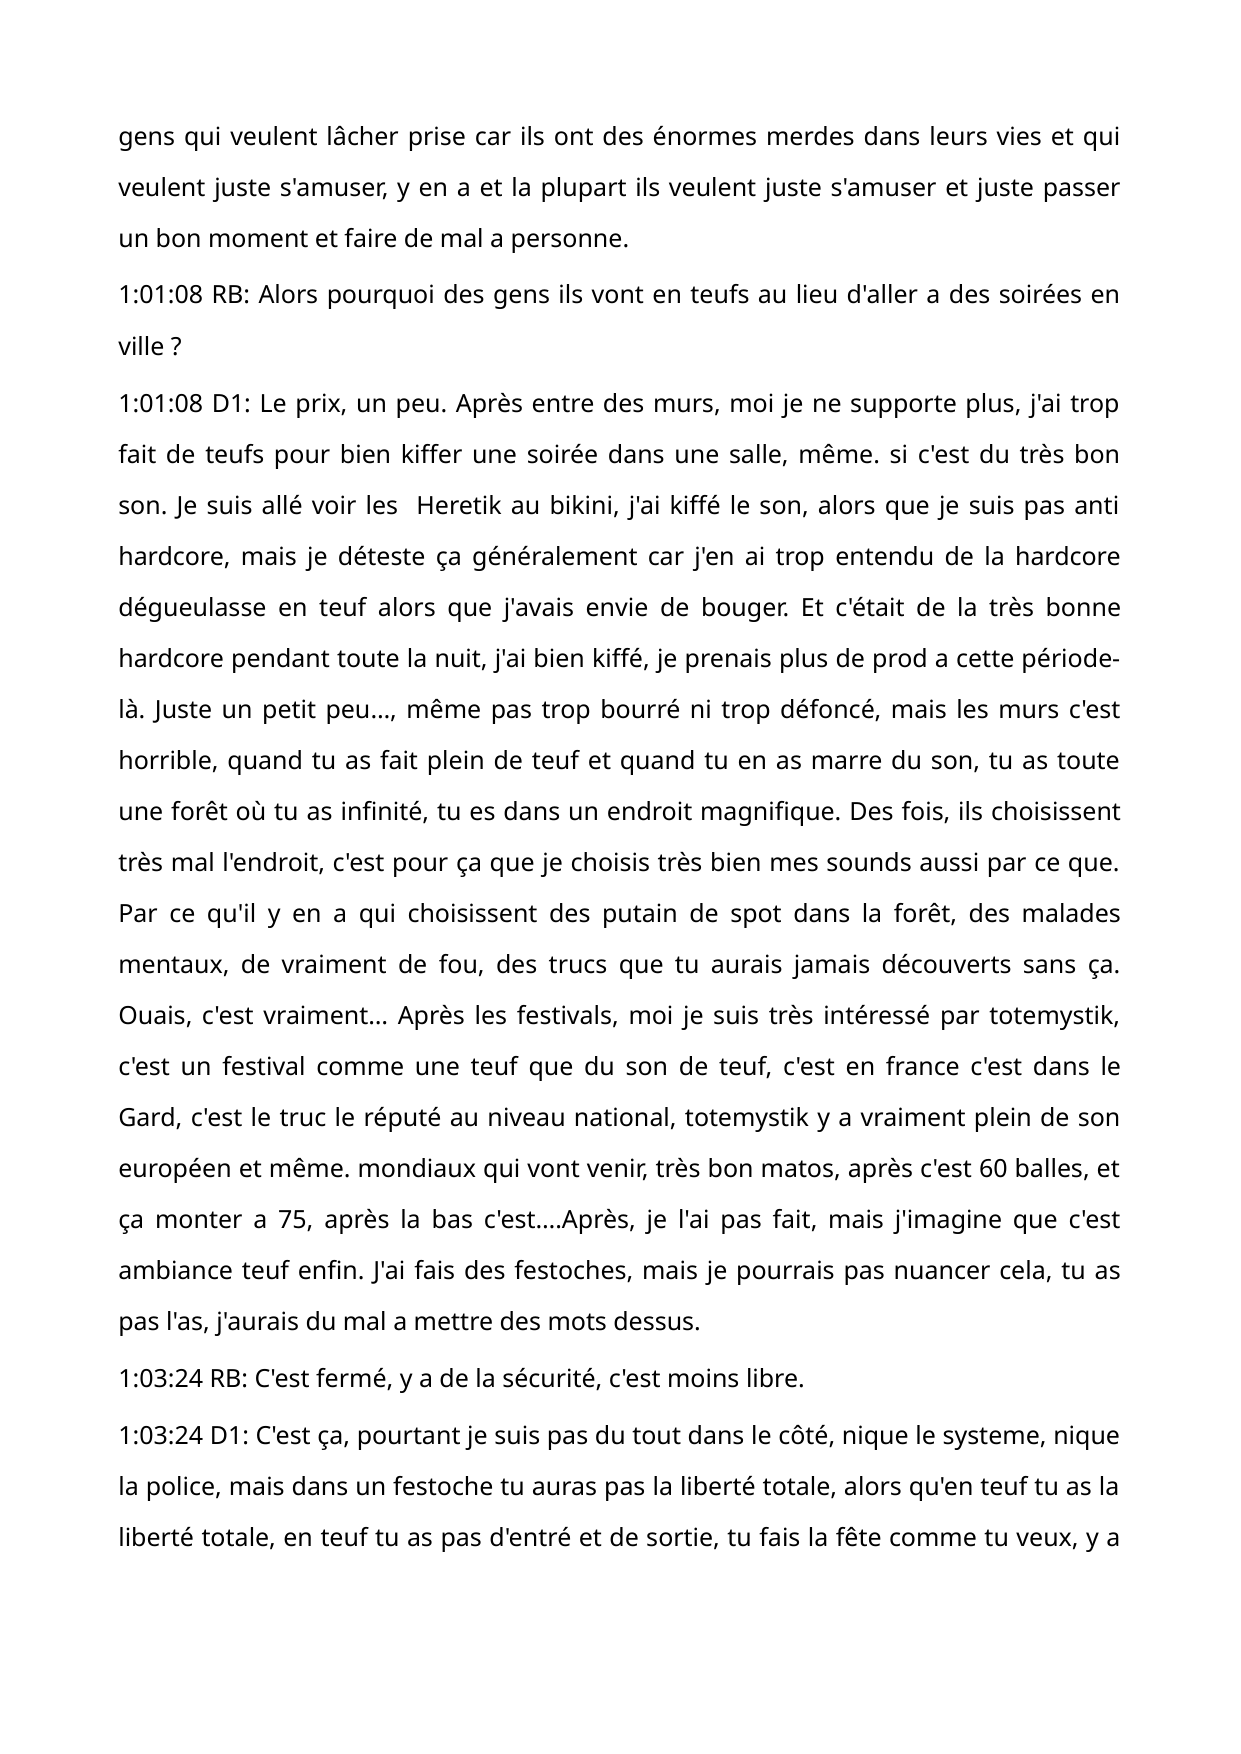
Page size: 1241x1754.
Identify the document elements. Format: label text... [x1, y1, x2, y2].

text gens qui veulent lâcher prise car ils ont des énormes merdes dans leurs vies et qui veulent juste s'amuser, y en a et la plupart ils veulent juste s'amuser et juste passer un bon moment et faire de mal a personne. [118, 118, 1122, 254]
text 1:01:08 D1: Le prix, un peu. Après entre des murs, moi je ne supporte plus, j'ai trop fait de teufs pour bien kiffer une soirée dans une salle, même. si c'est du très bon son. Je suis allé voir les Heretik au bikini, j'ai kiffé le son, alors que je suis pas anti hardcore, mais je déteste ça généralement car j'en ai trop entendu de la hardcore dégueulasse en teuf alors que j'avais envie de bouger. Et c'était de la très bonne hardcore pendant toute la nuit, j'ai bien kiffé, je prenais plus de prod a cette période-là. Juste un petit peu…, même pas trop bourré ni trop défoncé, mais les murs c'est horrible, quand tu as fait plein de teuf et quand tu en as marre du son, tu as toute une forêt où tu as infinité, tu es dans un endroit magnifique. Des fois, ils choisissent très mal l'endroit, c'est pour ça que je choisis très bien mes sounds aussi par ce que. Par ce qu'il y en a qui choisissent des putain de spot dans la forêt, des malades mentaux, de vraiment de fou, des trucs que tu aurais jamais découverts sans ça. Ouais, c'est vraiment… Après les festivals, moi je suis très intéressé par totemystik, c'est un festival comme une teuf que du son de teuf, c'est en france c'est dans le Gard, c'est le truc le réputé au niveau national, totemystik y a vraiment plein de son européen et même. mondiaux qui vont venir, très bon matos, après c'est 60 balles, et ça monter a 75, après la bas c'est….Après, je l'ai pas fait, mais j'imagine que c'est ambiance teuf enfin. J'ai fais des festoches, mais je pourrais pas nuancer cela, tu as pas l'as, j'aurais du mal a mettre des mots dessus. [118, 385, 1122, 1338]
text 1:03:24 RB: C'est fermé, y a de la sécurité, c'est moins libre. [118, 1361, 1122, 1395]
text 1:01:08 RB: Alors pourquoi des gens ils vont en teufs au lieu d'aller a des soirées en ville ? [118, 277, 1122, 362]
text 1:03:24 D1: C'est ça, pourtant je suis pas du tout dans le côté, nique le systeme, nique la police, mais dans un festoche tu auras pas la liberté totale, alors qu'en teuf tu as la liberté totale, en teuf tu as pas d'entré et de sortie, tu fais la fête comme tu veux, y a [118, 1418, 1122, 1554]
